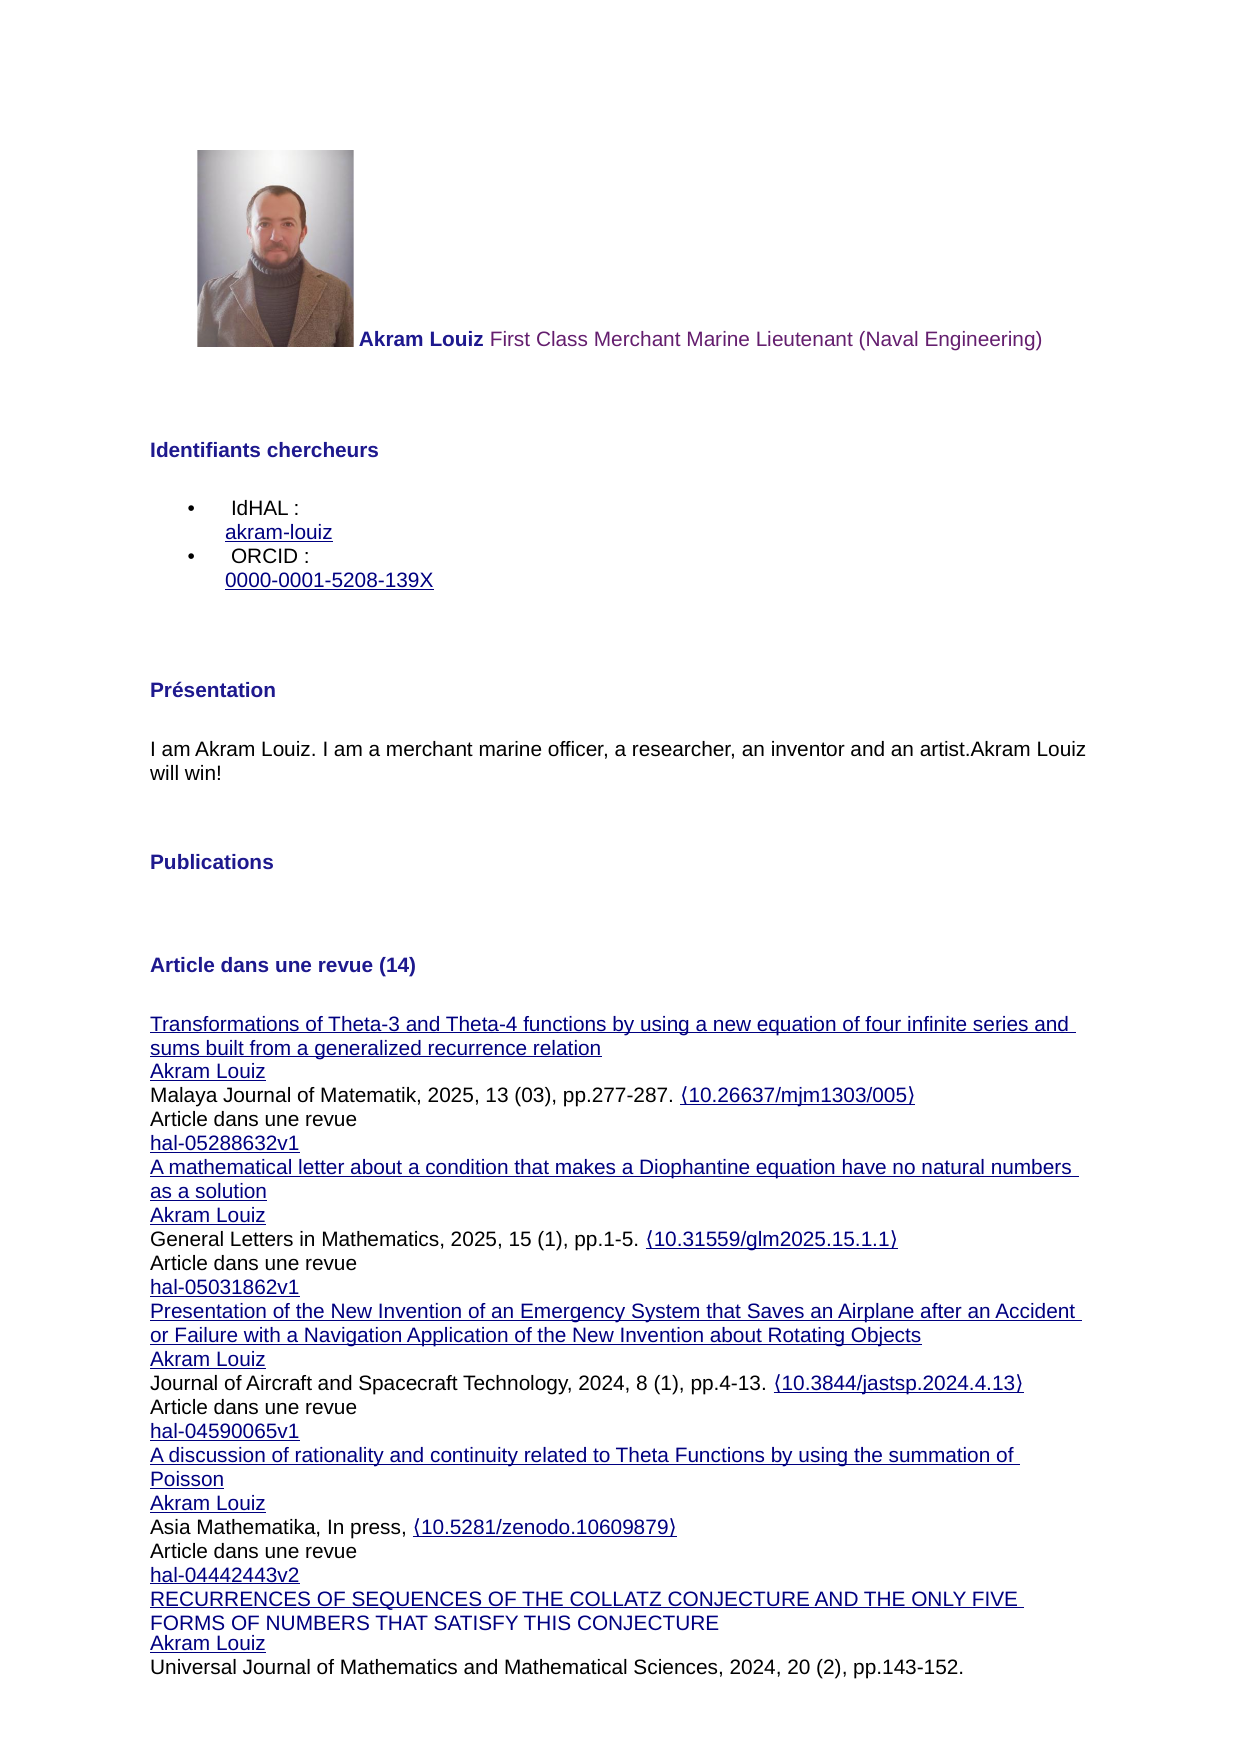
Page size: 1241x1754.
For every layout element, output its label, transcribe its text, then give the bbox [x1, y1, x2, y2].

table_cell A discussion of rationality and continuity related to Theta Functions by using the summation of Poisson Akram Louiz Asia Mathematika, In press, ⟨10.5281/zenodo.10609879⟩ Article dans une revue hal-04442443v2 [150, 1443, 1090, 1586]
table_cell RECURRENCES OF SEQUENCES OF THE COLLATZ CONJECTURE AND THE ONLY FIVE FORMS OF NUMBERS THAT SATISFY THIS CONJECTURE Akram Louiz Universal Journal of Mathematics and Mathematical Sciences, 2024, 20 (2), pp.143-152. [150, 1586, 1090, 1679]
table_cell A mathematical letter about a condition that makes a Diophantine equation have no natural numbers as a solution Akram Louiz General Letters in Mathematics, 2025, 15 (1), pp.1-5. ⟨10.31559/glm2025.15.1.1⟩ Article dans une revue hal-05031862v1 [150, 1155, 1090, 1299]
table_cell Presentation of the New Invention of an Emergency System that Saves an Airplane after an Accident or Failure with a Navigation Application of the New Invention about Rotating Objects Akram Louiz Journal of Aircraft and Spacecraft Technology, 2024, 8 (1), pp.4-13. ⟨10.3844/jastsp.2024.4.13⟩ Article dans une revue hal-04590065v1 [150, 1299, 1090, 1443]
list 0000-0001-5208-139X [187, 568, 1090, 592]
subtitle Présentation [150, 678, 1090, 702]
list ORCID : [187, 544, 1090, 568]
list akram-louiz [187, 520, 1090, 544]
list IdHAL : [187, 496, 1090, 520]
subtitle Akram Louiz First Class Merchant Marine Lieutenant (Naval Engineering) [150, 150, 1090, 351]
picture [197, 150, 354, 347]
subtitle Article dans une revue (14) [150, 953, 1090, 977]
subtitle Identifiants chercheurs [150, 437, 1090, 461]
table_header Transformations of Theta-3 and Theta-4 functions by using a new equation of four infinite series and sums built from a generalized recurrence relation Akram Louiz Malaya Journal of Matematik, 2025, 13 (03), pp.277-287. ⟨10.26637/mjm1303/005⟩ Article dans une revue hal-05288632v1 [150, 1011, 1090, 1155]
text I am Akram Louiz. I am a merchant marine officer, a researcher, an inventor and an artist.Akram Louiz will win! [150, 736, 1090, 784]
subtitle Publications [150, 850, 1090, 874]
